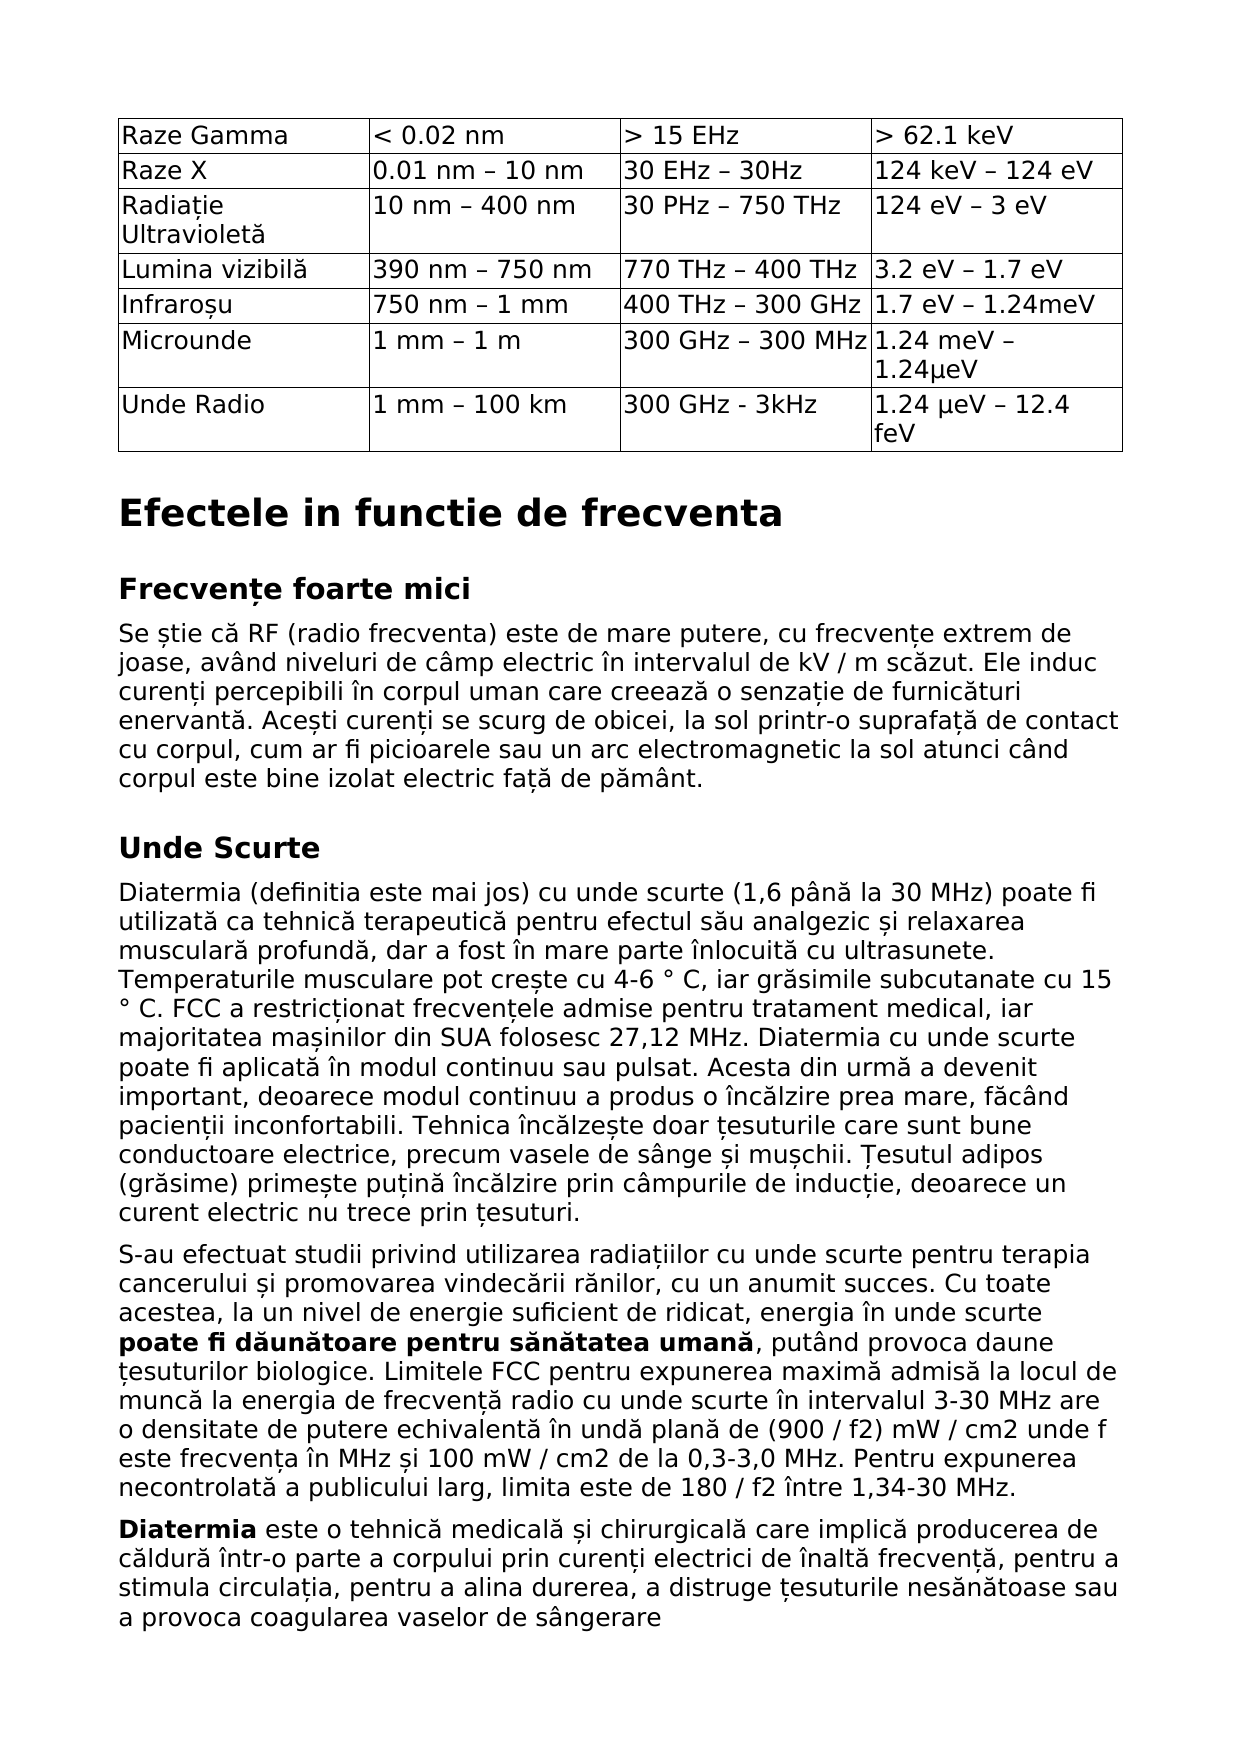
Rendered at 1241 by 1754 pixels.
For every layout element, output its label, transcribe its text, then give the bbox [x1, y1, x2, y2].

table_cell 300 GHz - 3kHz [621, 388, 871, 451]
table_cell 3.2 eV – 1.7 eV [872, 254, 1122, 288]
table_cell 390 nm – 750 nm [370, 254, 620, 288]
text S-au efectuat studii privind utilizarea radiațiilor cu unde scurte pentru terapia cancerului și promovarea vindecării rănilor, cu un anumit succes. Cu toate acestea, la un nivel de energie suficient de ridicat, energia în unde scurte poate fi dăunătoare pentru sănătatea umană, putând provoca daune țesuturilor biologice. Limitele FCC pentru expunerea maximă admisă la locul de muncă la energia de frecvență radio cu unde scurte în intervalul 3-30 MHz are o densitate de putere echivalentă în undă plană de (900 / f2) mW / cm2 unde f este frecvența în MHz și 100 mW / cm2 de la 0,3-3,0 MHz. Pentru expunerea necontrolată a publicului larg, limita este de 180 / f2 între 1,34-30 MHz. [118, 1240, 1122, 1503]
table_cell 1 mm – 1 m [370, 324, 620, 387]
table_cell 30 PHz – 750 THz [621, 189, 871, 253]
table_cell 30 EHz – 30Hz [621, 154, 871, 188]
table_cell Microunde [119, 324, 369, 387]
subtitle Unde Scurte [118, 831, 1122, 865]
table_cell 10 nm – 400 nm [370, 189, 620, 253]
table_cell 770 THz – 400 THz [621, 254, 871, 288]
table_cell < 0.02 nm [370, 119, 620, 153]
table_cell 750 nm – 1 mm [370, 289, 620, 323]
table_cell Radiație Ultravioletă [119, 189, 369, 253]
text Diatermia (definitia este mai jos) cu unde scurte (1,6 până la 30 MHz) poate fi utilizată ca tehnică terapeutică pentru efectul său analgezic și relaxarea musculară profundă, dar a fost în mare parte înlocuită cu ultrasunete. Temperaturile musculare pot crește cu 4-6 ° C, iar grăsimile subcutanate cu 15 ° C. FCC a restricționat frecvențele admise pentru tratament medical, iar majoritatea mașinilor din SUA folosesc 27,12 MHz. Diatermia cu unde scurte poate fi aplicată în modul continuu sau pulsat. Acesta din urmă a devenit important, deoarece modul continuu a produs o încălzire prea mare, făcând pacienții inconfortabili. Tehnica încălzește doar țesuturile care sunt bune conductoare electrice, precum vasele de sânge și mușchii. Țesutul adipos (grăsime) primește puțină încălzire prin câmpurile de inducție, deoarece un curent electric nu trece prin țesuturi. [118, 878, 1122, 1228]
table_cell 1.24 meV – 1.24µeV [872, 324, 1122, 387]
table_cell Raze X [119, 154, 369, 188]
table_cell 124 keV – 124 eV [872, 154, 1122, 188]
table_cell 1 mm – 100 km [370, 388, 620, 451]
table_cell Raze Gamma [119, 119, 369, 153]
table_cell Infraroșu [119, 289, 369, 323]
table_cell Unde Radio [119, 388, 369, 451]
table_cell 300 GHz – 300 MHz [621, 324, 871, 387]
table_cell 1.24 µeV – 12.4 feV [872, 388, 1122, 451]
table_cell 124 eV – 3 eV [872, 189, 1122, 253]
text Se știe că RF (radio frecventa) este de mare putere, cu frecvențe extrem de joase, având niveluri de câmp electric în intervalul de kV / m scăzut. Ele induc curenți percepibili în corpul uman care creează o senzație de furnicături enervantă. Acești curenți se scurg de obicei, la sol printr-o suprafață de contact cu corpul, cum ar fi picioarele sau un arc electromagnetic la sol atunci când corpul este bine izolat electric față de pământ. [118, 619, 1122, 794]
table_cell 1.7 eV – 1.24meV [872, 289, 1122, 323]
table_cell 0.01 nm – 10 nm [370, 154, 620, 188]
subtitle Efectele in functie de frecventa [118, 491, 1122, 535]
subtitle Frecvențe foarte mici [118, 572, 1122, 606]
text Diatermia este o tehnică medicală și chirurgicală care implică producerea de căldură într-o parte a corpului prin curenți electrici de înaltă frecvență, pentru a stimula circulația, pentru a alina durerea, a distruge țesuturile nesănătoase sau a provoca coagularea vaselor de sângerare [118, 1515, 1122, 1632]
table_cell > 62.1 keV [872, 119, 1122, 153]
table_cell > 15 EHz [621, 119, 871, 153]
table_cell 400 THz – 300 GHz [621, 289, 871, 323]
table_cell Lumina vizibilă [119, 254, 369, 288]
